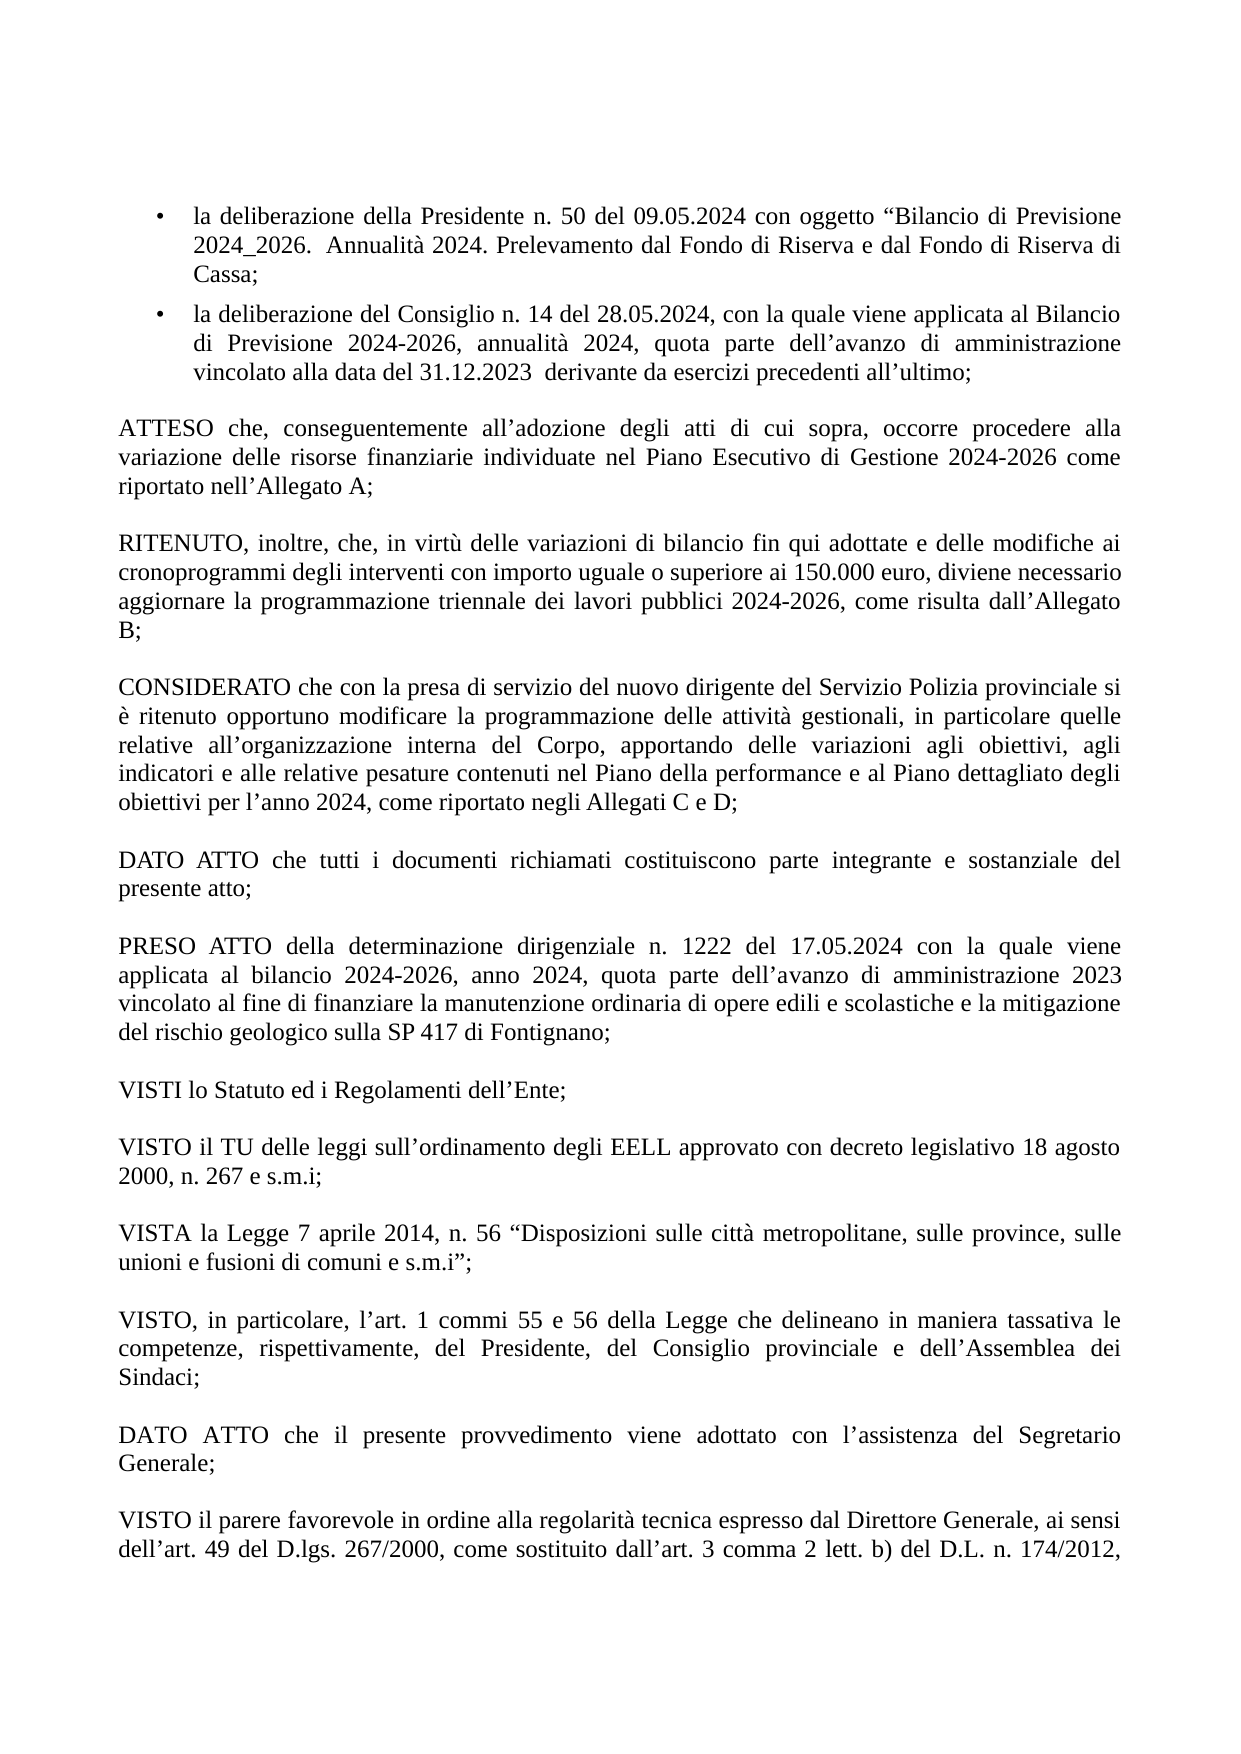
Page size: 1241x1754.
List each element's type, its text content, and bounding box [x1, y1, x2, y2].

text VISTO il parere favorevole in ordine alla regolarità tecnica espresso dal Direttore Generale, ai sensi dell’art. 49 del D.lgs. 267/2000, come sostituito dall’art. 3 comma 2 lett. b) del D.L. n. 174/2012, [118, 1505, 1122, 1563]
text RITENUTO, inoltre, che, in virtù delle variazioni di bilancio fin qui adottate e delle modifiche ai cronoprogrammi degli interventi con importo uguale o superiore ai 150.000 euro, diviene necessario aggiornare la programmazione triennale dei lavori pubblici 2024-2026, come risulta dall’Allegato B; [118, 528, 1122, 643]
text VISTO, in particolare, l’art. 1 commi 55 e 56 della Legge che delineano in maniera tassativa le competenze, rispettivamente, del Presidente, del Consiglio provinciale e dell’Assemblea dei Sindaci; [118, 1305, 1122, 1391]
text DATO ATTO che il presente provvedimento viene adottato con l’assistenza del Segretario Generale; [118, 1420, 1122, 1477]
text VISTO il TU delle leggi sull’ordinamento degli EELL approvato con decreto legislativo 18 agosto 2000, n. 267 e s.m.i; [118, 1132, 1122, 1190]
text DATO ATTO che tutti i documenti richiamati costituiscono parte integrante e sostanziale del presente atto; [118, 845, 1122, 902]
text ATTESO che, conseguentemente all’adozione degli atti di cui sopra, occorre procedere alla variazione delle risorse finanziarie individuate nel Piano Esecutivo di Gestione 2024-2026 come riportato nell’Allegato A; [118, 413, 1122, 500]
list la deliberazione del Consiglio n. 14 del 28.05.2024, con la quale viene applicata al Bilancio di Previsione 2024-2026, annualità 2024, quota parte dell’avanzo di amministrazione vincolato alla data del 31.12.2023 derivante da esercizi precedenti all’ultimo; [156, 299, 1122, 385]
text PRESO ATTO della determinazione dirigenziale n. 1222 del 17.05.2024 con la quale viene applicata al bilancio 2024-2026, anno 2024, quota parte dell’avanzo di amministrazione 2023 vincolato al fine di finanziare la manutenzione ordinaria di opere edili e scolastiche e la mitigazione del rischio geologico sulla SP 417 di Fontignano; [118, 931, 1122, 1046]
text CONSIDERATO che con la presa di servizio del nuovo dirigente del Servizio Polizia provinciale si è ritenuto opportuno modificare la programmazione delle attività gestionali, in particolare quelle relative all’organizzazione interna del Corpo, apportando delle variazioni agli obiettivi, agli indicatori e alle relative pesature contenuti nel Piano della performance e al Piano dettagliato degli obiettivi per l’anno 2024, come riportato negli Allegati C e D; [118, 672, 1122, 816]
list la deliberazione della Presidente n. 50 del 09.05.2024 con oggetto “Bilancio di Previsione 2024_2026. Annualità 2024. Prelevamento dal Fondo di Riserva e dal Fondo di Riserva di Cassa; [156, 201, 1122, 287]
text VISTA la Legge 7 aprile 2014, n. 56 “Disposizioni sulle città metropolitane, sulle province, sulle unioni e fusioni di comuni e s.m.i”; [118, 1218, 1122, 1276]
text VISTI lo Statuto ed i Regolamenti dell’Ente; [118, 1075, 1122, 1103]
